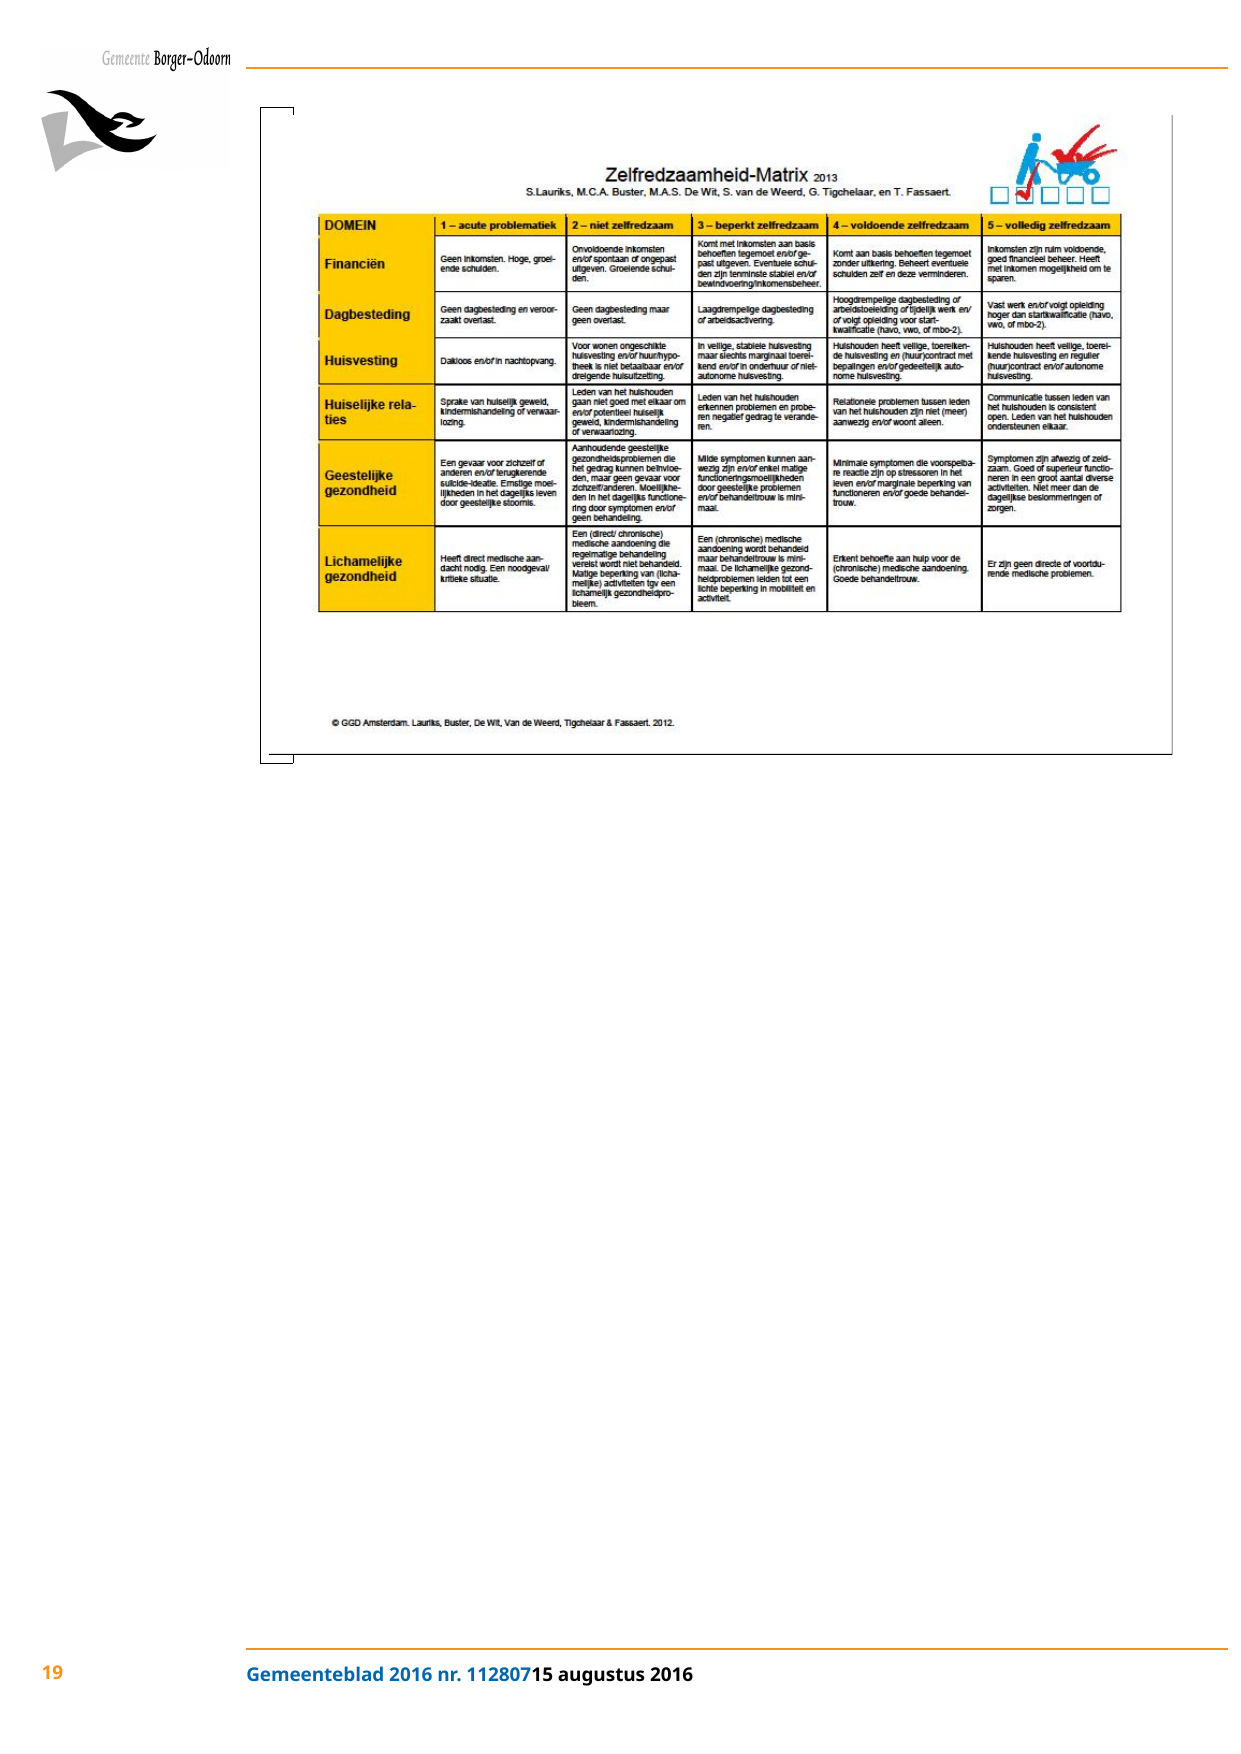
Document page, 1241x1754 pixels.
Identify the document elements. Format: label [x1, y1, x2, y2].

picture [41, 47, 231, 172]
picture [268, 115, 1173, 755]
